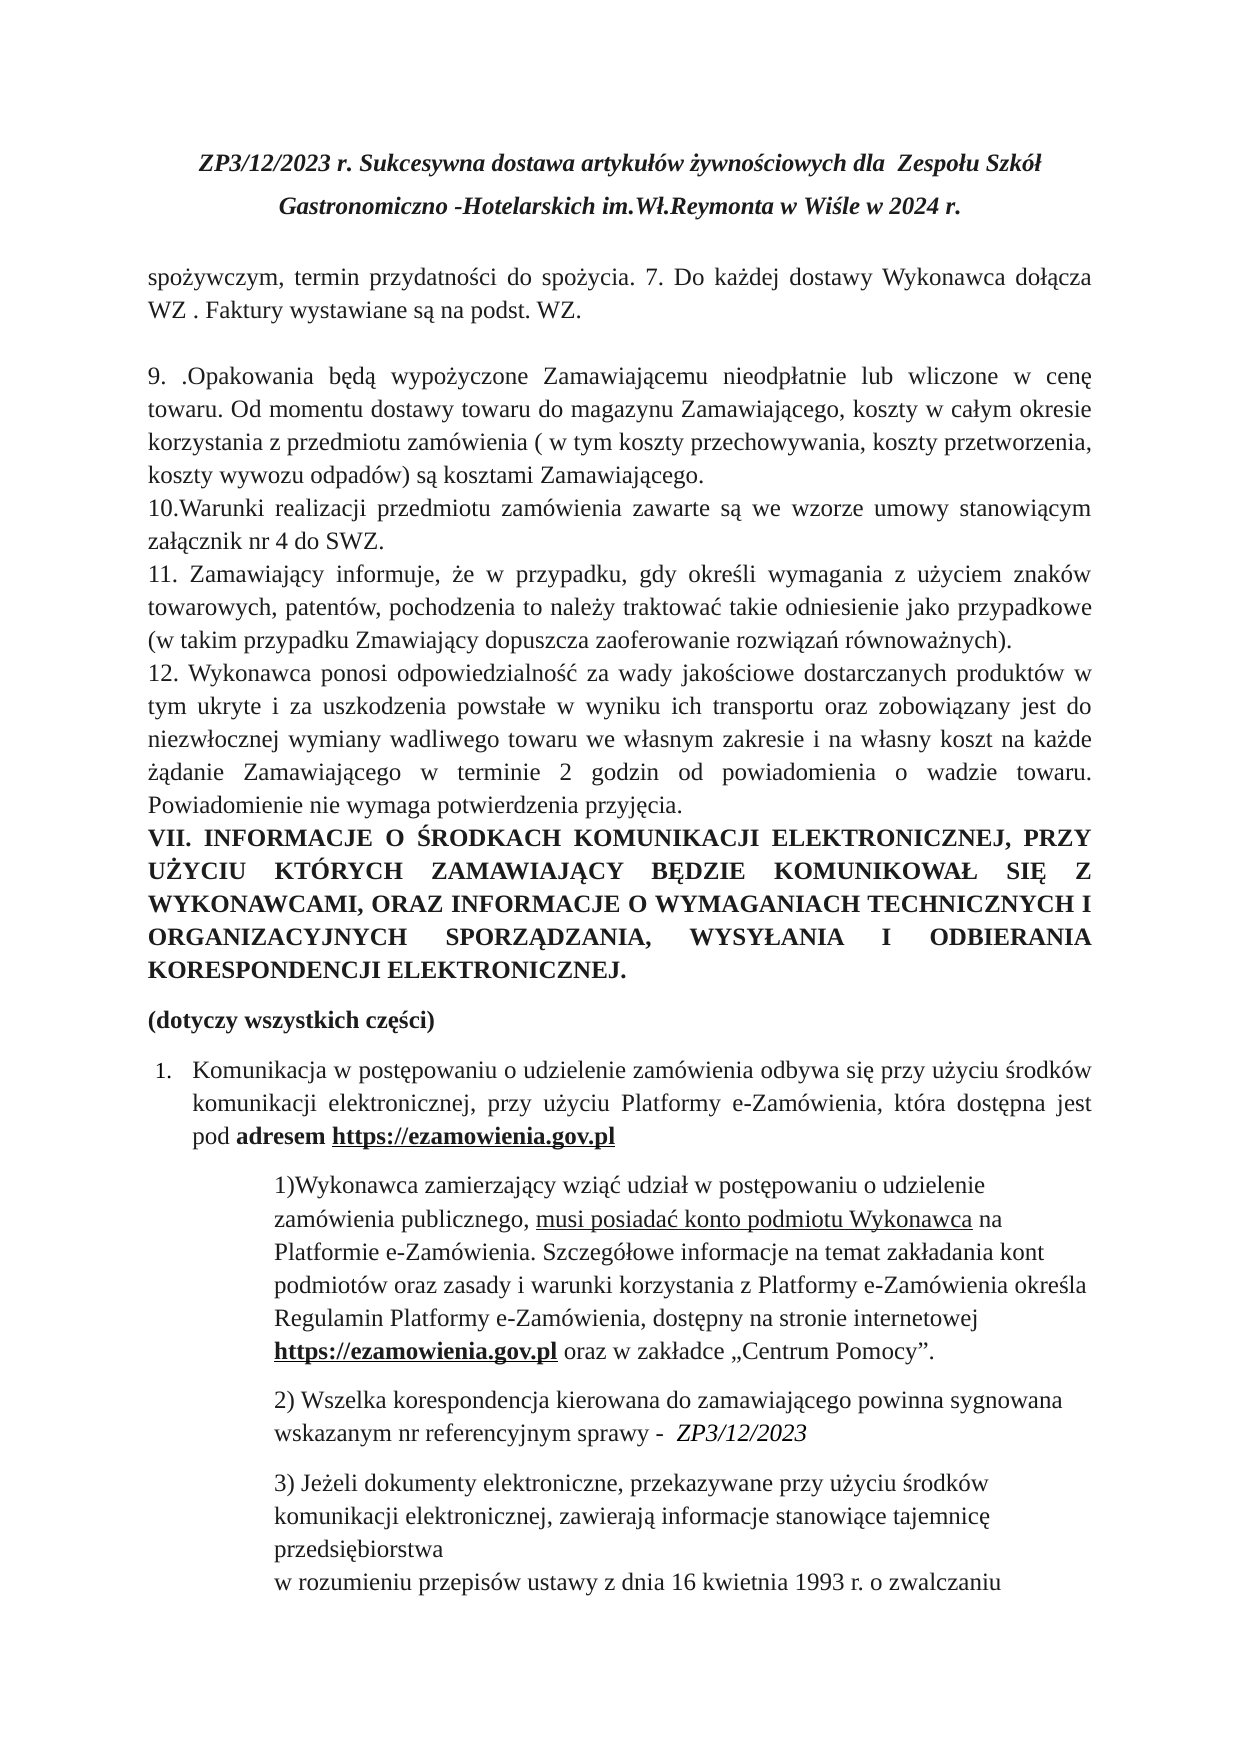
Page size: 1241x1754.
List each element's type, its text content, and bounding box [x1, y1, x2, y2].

text spożywczym, termin przydatności do spożycia. 7. Do każdej dostawy Wykonawca dołącza WZ . Faktury wystawiane są na podst. WZ. [148, 262, 1093, 324]
text VII. INFORMACJE O ŚRODKACH KOMUNIKACJI ELEKTRONICZNEJ, PRZY UŻYCIU KTÓRYCH ZAMAWIAJĄCY BĘDZIE KOMUNIKOWAŁ SIĘ Z WYKONAWCAMI, ORAZ INFORMACJE O WYMAGANIACH TECHNICZNYCH I ORGANIZACYJNYCH SPORZĄDZANIA, WYSYŁANIA I ODBIERANIA KORESPONDENCJI ELEKTRONICZNEJ. [148, 823, 1093, 984]
list 3) Jeżeli dokumenty elektroniczne, przekazywane przy użyciu środków komunikacji elektronicznej, zawierają informacje stanowiące tajemnicę przedsiębiorstwa w rozumieniu przepisów ustawy z dnia 16 kwietnia 1993 r. o zwalczaniu [274, 1468, 1093, 1596]
text 11. Zamawiający informuje, że w przypadku, gdy określi wymagania z użyciem znaków towarowych, patentów, pochodzenia to należy traktować takie odniesienie jako przypadkowe (w takim przypadku Zmawiający dopuszcza zaoferowanie rozwiązań równoważnych). [148, 559, 1093, 654]
list 1)Wykonawca zamierzający wziąć udział w postępowaniu o udzielenie zamówienia publicznego, musi posiadać konto podmiotu Wykonawca na Platformie e-Zamówienia. Szczegółowe informacje na temat zakładania kont podmiotów oraz zasady i warunki korzystania z Platformy e-Zamówienia określa Regulamin Platformy e-Zamówienia, dostępny na stronie internetowej https://ezamowienia.gov.pl oraz w zakładce „Centrum Pomocy”. [274, 1171, 1093, 1364]
text 10.Warunki realizacji przedmiotu zamówienia zawarte są we wzorze umowy stanowiącym załącznik nr 4 do SWZ. [148, 493, 1093, 555]
text (dotyczy wszystkich części) [148, 1005, 1093, 1034]
list Komunikacja w postępowaniu o udzielenie zamówienia odbywa się przy użyciu środków komunikacji elektronicznej, przy użyciu Platformy e-Zamówienia, która dostępna jest pod adresem https://ezamowienia.gov.pl [154, 1055, 1093, 1150]
list 2) Wszelka korespondencja kierowana do zamawiającego powinna sygnowana wskazanym nr referencyjnym sprawy - ZP3/12/2023 [274, 1385, 1093, 1447]
text 12. Wykonawca ponosi odpowiedzialność za wady jakościowe dostarczanych produktów w tym ukryte i za uszkodzenia powstałe w wyniku ich transportu oraz zobowiązany jest do niezwłocznej wymiany wadliwego towaru we własnym zakresie i na własny koszt na każde żądanie Zamawiającego w terminie 2 godzin od powiadomienia o wadzie towaru. Powiadomienie nie wymaga potwierdzenia przyjęcia. [148, 658, 1093, 819]
text 9. .Opakowania będą wypożyczone Zamawiającemu nieodpłatnie lub wliczone w cenę towaru. Od momentu dostawy towaru do magazynu Zamawiającego, koszty w całym okresie korzystania z przedmiotu zamówienia ( w tym koszty przechowywania, koszty przetworzenia, koszty wywozu odpadów) są kosztami Zamawiającego. [148, 361, 1093, 489]
